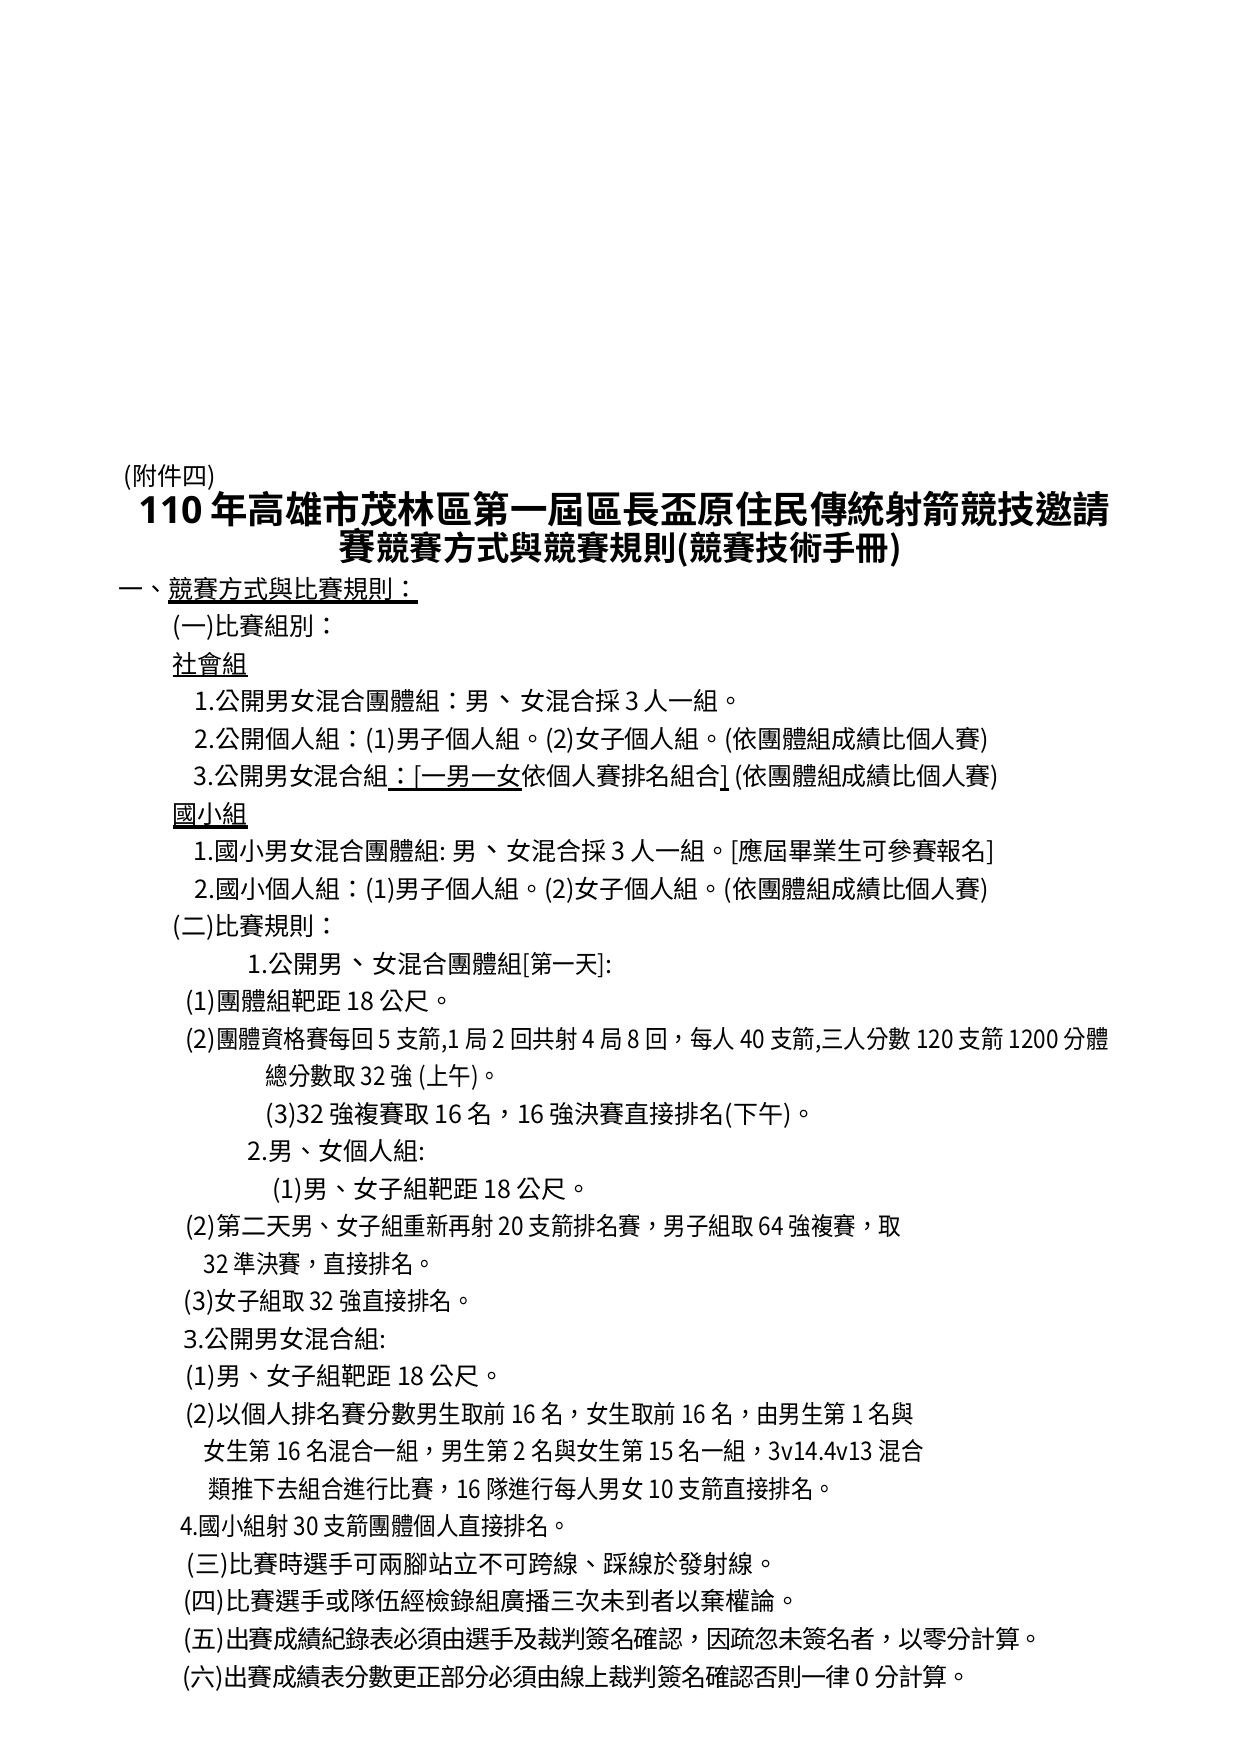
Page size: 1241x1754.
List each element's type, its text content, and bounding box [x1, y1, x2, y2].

text 2.公開個人組：(1)男子個人組。(2)女子個人組。(依團體組成績比個人賽) [172, 718, 1122, 756]
text (3)女子組取32強直接排名。 [118, 1281, 1122, 1318]
text (四)比賽選手或隊伍經檢錄組廣播三次未到者以棄權論。 [177, 1581, 1098, 1618]
text 女生第16名混合一組，男生第2名與女生第15名一組，3v14.4v13混合 [118, 1431, 1122, 1468]
text (三)比賽時選手可兩腳站立不可跨線、踩線於發射線。 [118, 1543, 1122, 1581]
text (1)男、女子組靶距 18公尺。 [272, 1168, 1122, 1206]
text 2.男、女個人組: [247, 1131, 1122, 1168]
text 3.公開男女混合組：[一男一女依個人賽排名組合] (依團體組成績比個人賽) [172, 756, 1122, 793]
text (2)以個人排名賽分數男生取前16名，女生取前16名，由男生第1名與 [118, 1393, 1122, 1431]
text 1.公開男、女混合團體組[第一天]: [247, 943, 1122, 981]
text 3.公開男女混合組: [118, 1318, 1122, 1356]
text (2)第二天男、女子組重新再射20支箭排名賽，男子組取64強複賽，取 [118, 1206, 1122, 1243]
text 4.國小組射30支箭團體個人直接排名。 [118, 1506, 1122, 1543]
text (六)出賽成績表分數更正部分必須由線上裁判簽名確認否則一律0分計算。 [177, 1656, 1098, 1694]
text (一)比賽組別： [172, 606, 1122, 643]
text 32準決賽，直接排名。 [118, 1243, 1122, 1281]
text 1.國小男女混合團體組: 男、女混合採3人一組。[應屆畢業生可參賽報名] [172, 831, 1122, 868]
text (五)出賽成績紀錄表必須由選手及裁判簽名確認，因疏忽未簽名者，以零分計算。 [177, 1618, 1098, 1656]
text 國小組 [172, 793, 1122, 831]
text 110年高雄市茂林區第一屆區長盃原住民傳統射箭競技邀請賽競賽方式與競賽規則(競賽技術手冊) [118, 493, 1122, 568]
text 1.公開男女混合團體組：男、女混合採3人一組。 [172, 681, 1122, 718]
text 社會組 [172, 643, 1122, 681]
text (附件四) [118, 456, 1122, 493]
text 類推下去組合進行比賽，16隊進行每人男女10支箭直接排名。 [118, 1468, 1122, 1506]
text (1)男、女子組靶距 18公尺。 [118, 1356, 1122, 1393]
text 一、競賽方式與比賽規則： [118, 568, 495, 606]
text (1)團體組靶距18公尺。 [118, 981, 1122, 1018]
text (二)比賽規則： [172, 906, 1122, 943]
text (2)團體資格賽每回5支箭,1局2回共射4局8回，每人40支箭,三人分數120支箭1200分體總分數取32強 (上午)。 (3)32強複賽取16名，16強決賽直接排名(下午)。 [118, 1018, 1122, 1131]
text 2.國小個人組：(1)男子個人組。(2)女子個人組。(依團體組成績比個人賽) [172, 868, 1122, 906]
